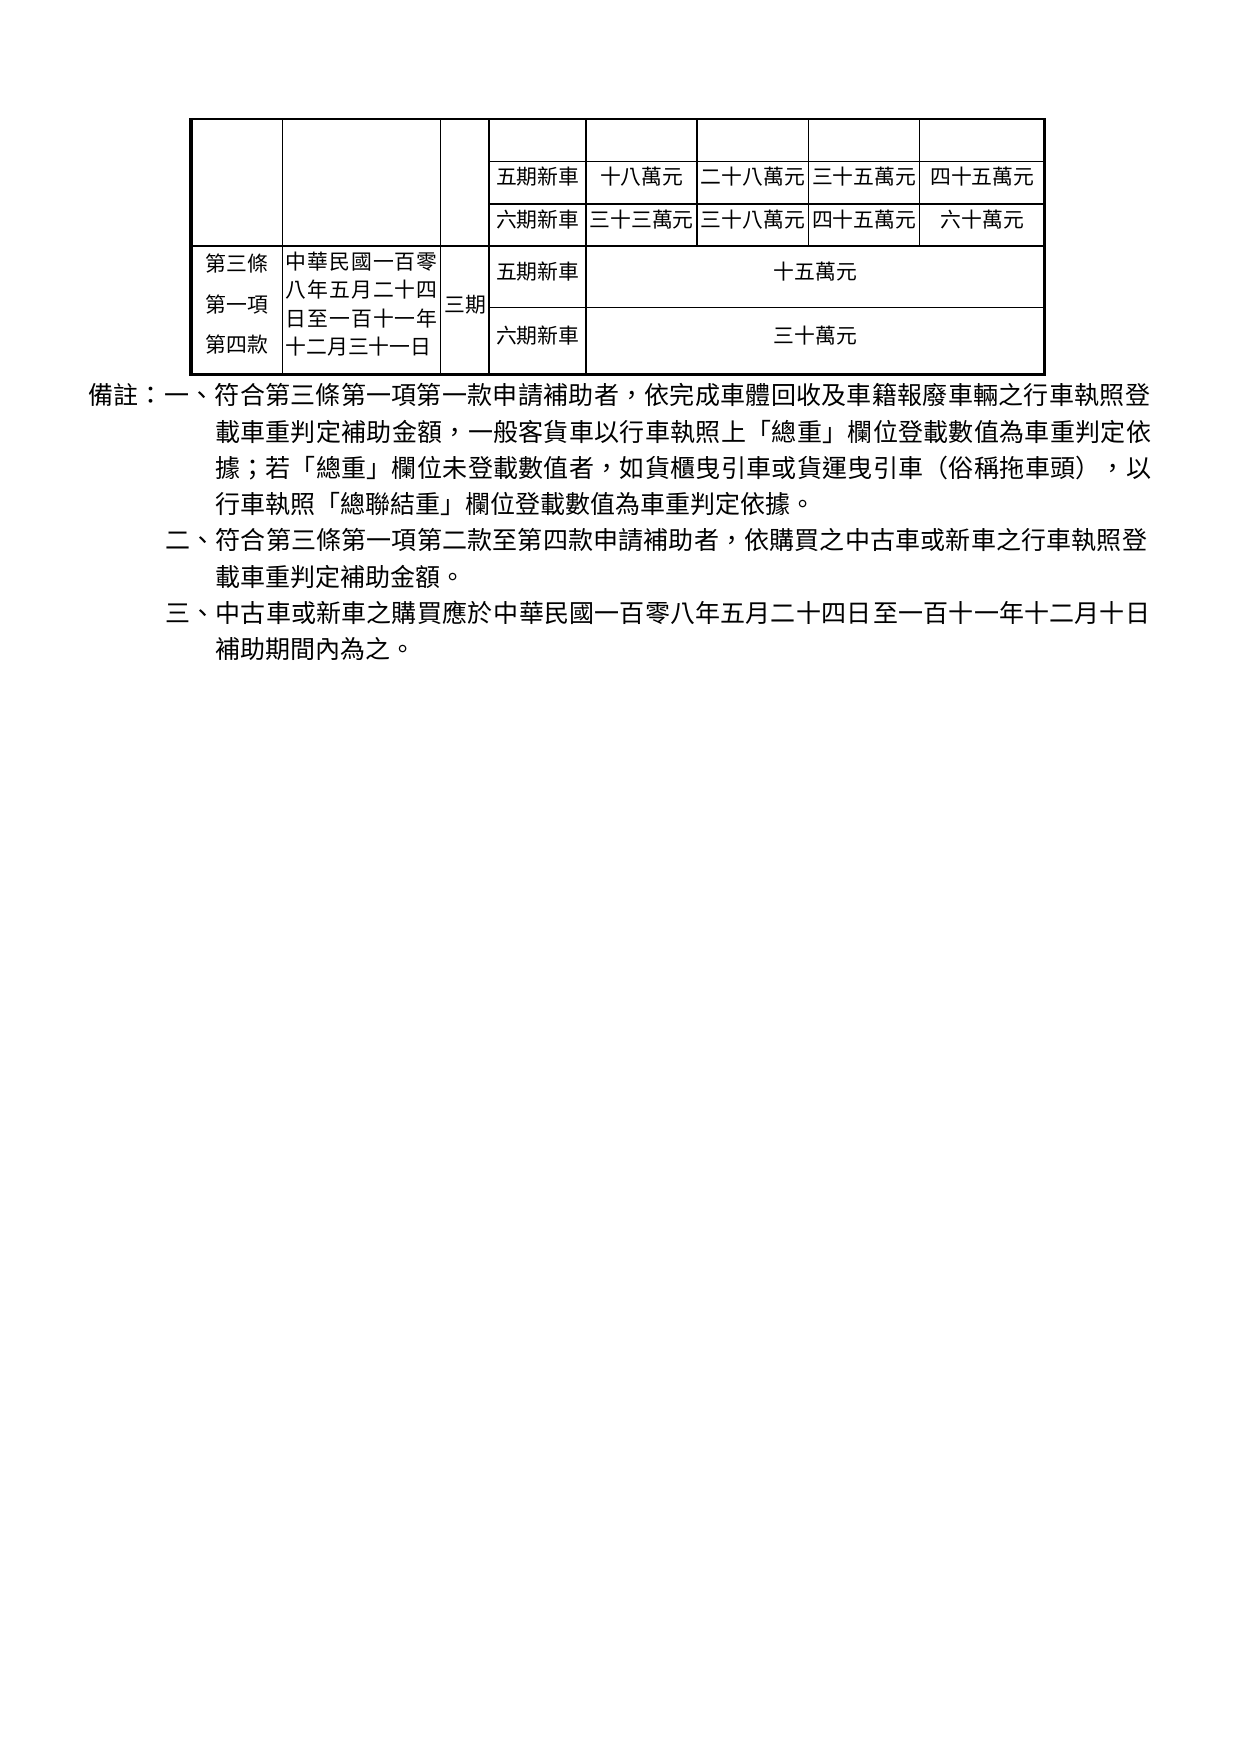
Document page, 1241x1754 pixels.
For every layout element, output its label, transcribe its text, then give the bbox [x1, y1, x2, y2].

table_cell 中華民國一百零八年五月二十四日至一百十一年十二月三十一日 [283, 247, 440, 373]
table_cell [283, 120, 440, 245]
table_cell 三期 [441, 247, 488, 373]
table_cell [920, 120, 1043, 161]
table_cell 三十三萬元 [587, 205, 696, 245]
table_cell 六期新車 [490, 205, 585, 245]
table_cell 三十八萬元 [698, 205, 808, 245]
table_cell 十五萬元 [587, 247, 1043, 307]
table_cell 六期新車 [490, 308, 585, 373]
table_cell [193, 120, 282, 245]
table_cell [809, 120, 919, 161]
table_cell [698, 120, 808, 161]
table_cell [587, 120, 696, 161]
table_cell 五期新車 [490, 247, 585, 307]
text 二、符合第三條第一項第二款至第四款申請補助者，依購買之中古車或新車之行車執照登載車重判定補助金額。 [165, 521, 1151, 593]
table_cell 三十五萬元 [809, 162, 919, 203]
table_cell 六十萬元 [920, 205, 1043, 245]
table_cell 四十五萬元 [920, 162, 1043, 203]
table_cell [441, 120, 488, 245]
table_cell 第三條 第一項 第四款 [193, 247, 282, 373]
table_cell 二十八萬元 [698, 162, 808, 203]
text 備註：一、符合第三條第一項第一款申請補助者，依完成車體回收及車籍報廢車輛之行車執照登載車重判定補助金額，一般客貨車以行車執照上「總重」欄位登載數值為車重判定依據；若「總重」欄位未登載數值者，如貨櫃曳引車或貨運曳引車（俗稱拖車頭），以行車執照「總聯結重」欄位登載數值為車重判定依據。 [88, 376, 1151, 521]
table_cell 四十五萬元 [809, 205, 919, 245]
table_cell 三十萬元 [587, 308, 1043, 373]
table_cell [490, 120, 585, 161]
table_cell 五期新車 [490, 162, 585, 203]
table_cell 十八萬元 [587, 162, 696, 203]
text 三、中古車或新車之購買應於中華民國一百零八年五月二十四日至一百十一年十二月十日補助期間內為之。 [165, 593, 1151, 666]
